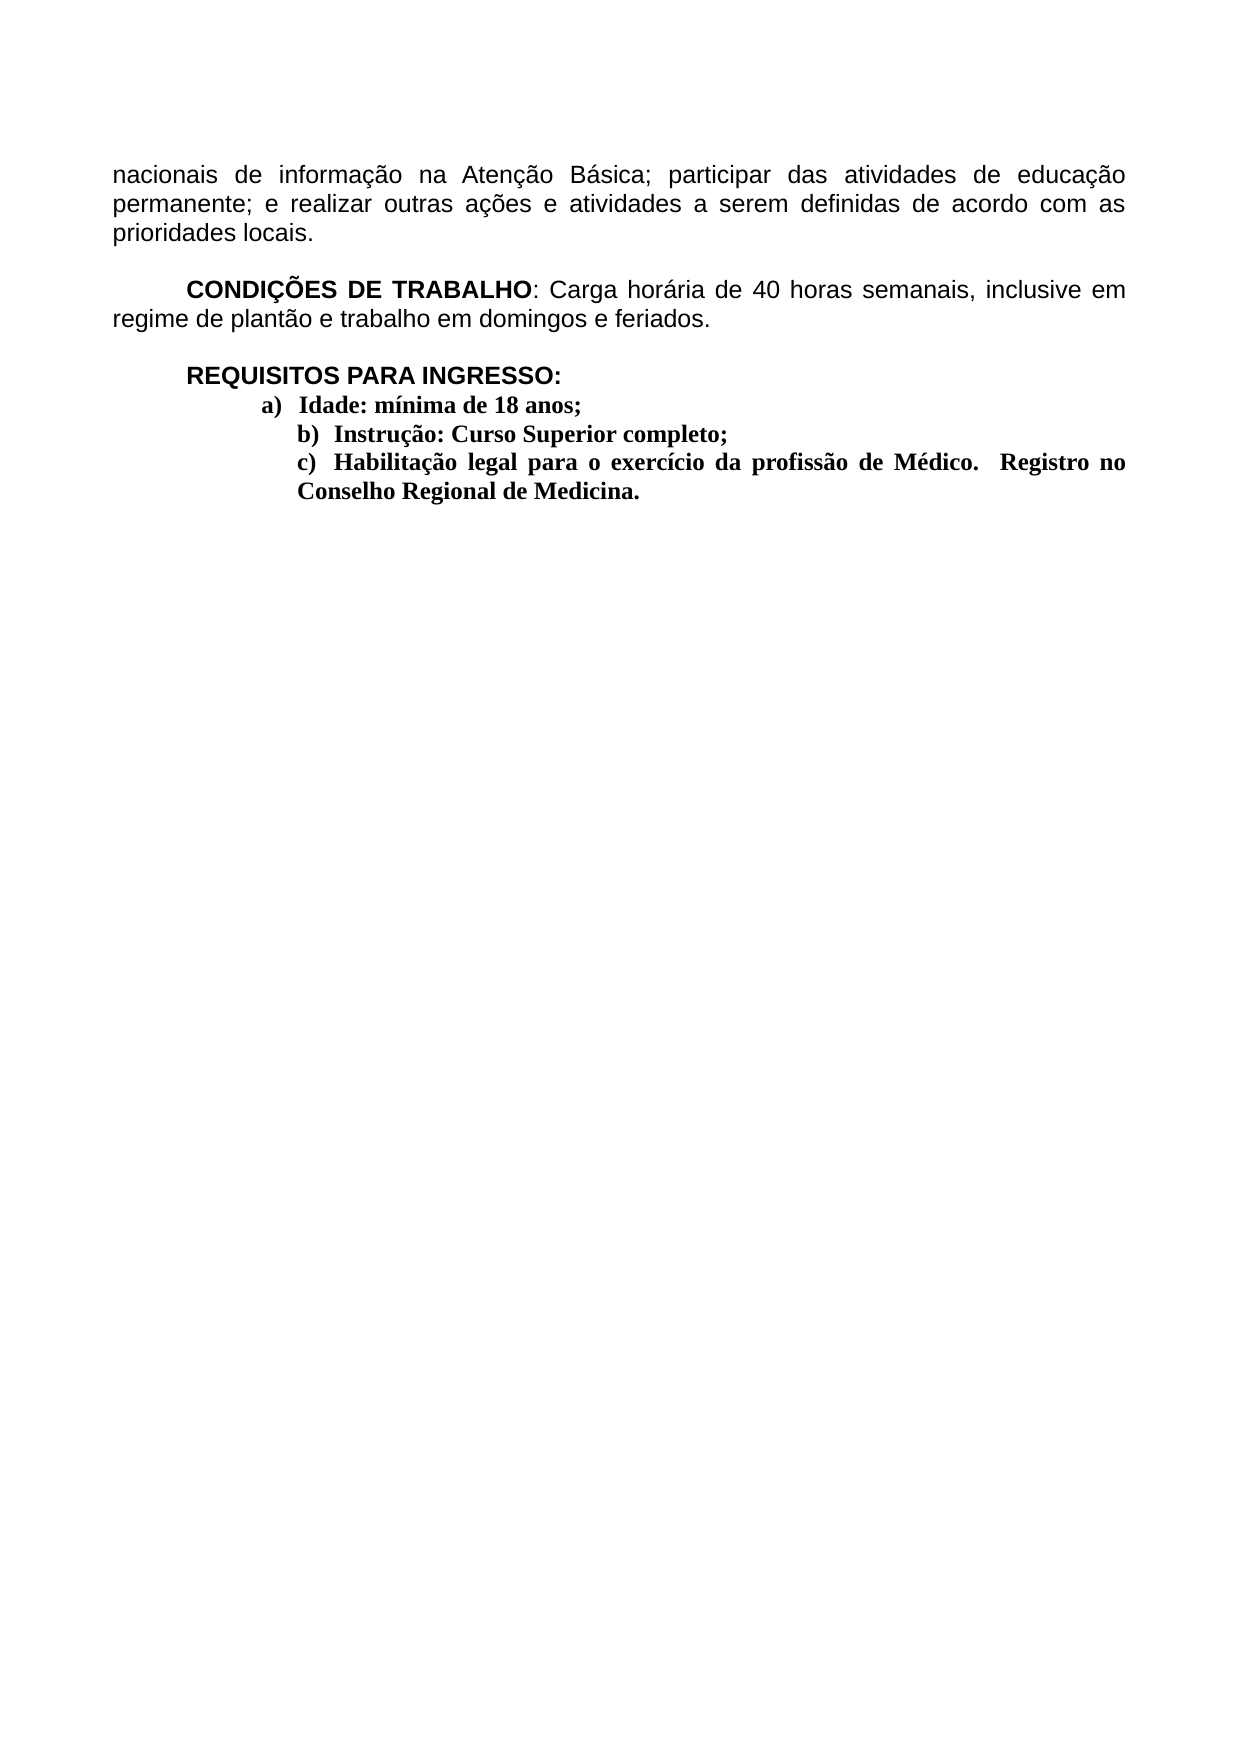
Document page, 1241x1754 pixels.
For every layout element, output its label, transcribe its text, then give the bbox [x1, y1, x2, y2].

list Habilitação legal para o exercício da profissão de Médico. Registro no Conselho Regional de Medicina. [297, 447, 1128, 505]
list Idade: mínima de 18 anos; [261, 390, 1128, 419]
text REQUISITOS PARA INGRESSO: [112, 361, 1128, 390]
list Instrução: Curso Superior completo; [297, 419, 1128, 447]
text CONDIÇÕES DE TRABALHO: Carga horária de 40 horas semanais, inclusive em regime de plantão e trabalho em domingos e feriados. [112, 275, 1128, 332]
text nacionais de informação na Atenção Básica; participar das atividades de educação permanente; e realizar outras ações e atividades a serem definidas de acordo com as prioridades locais. [112, 160, 1128, 246]
